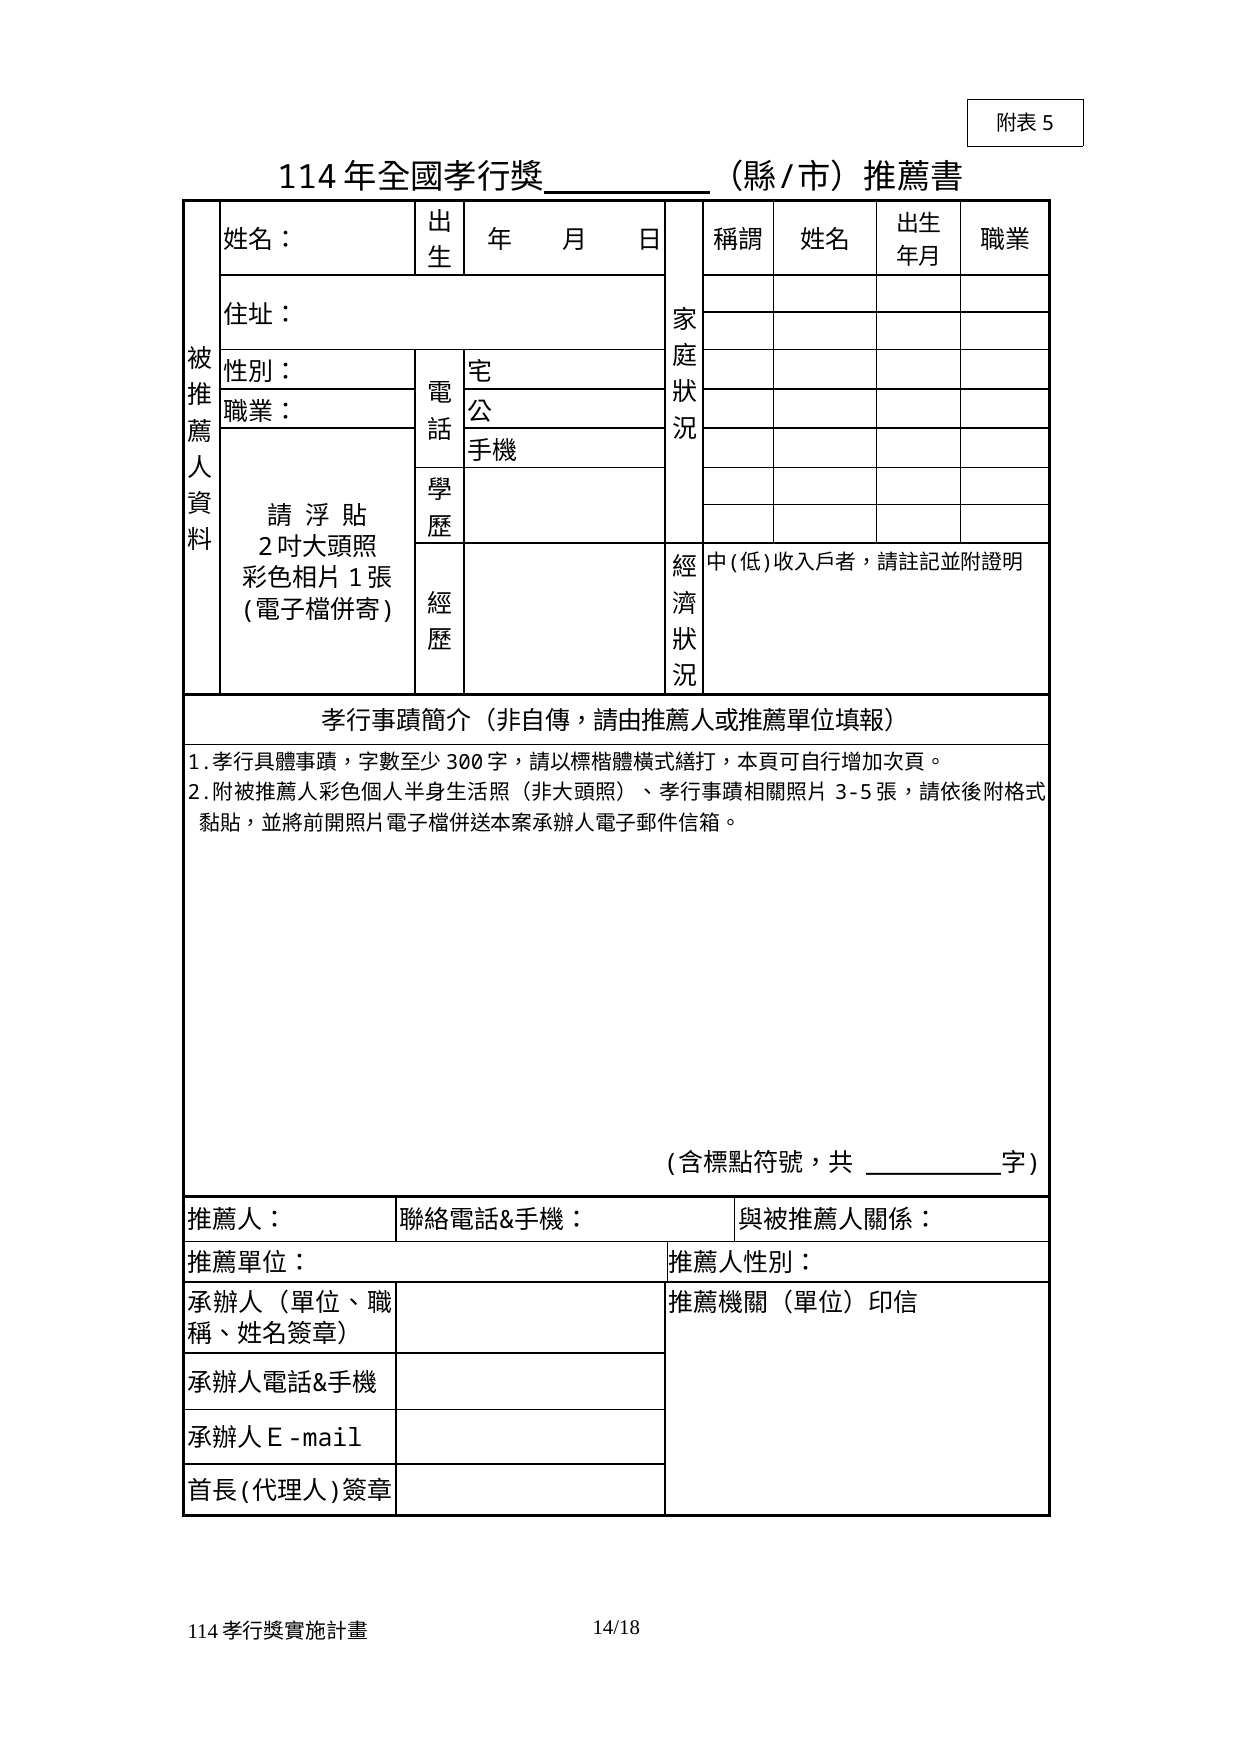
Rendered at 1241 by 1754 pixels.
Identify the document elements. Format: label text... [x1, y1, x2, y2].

table_cell [704, 276, 773, 311]
table_cell [877, 468, 960, 504]
table_cell [397, 1283, 664, 1352]
table_cell [774, 390, 876, 427]
text [968, 100, 1083, 146]
table_cell [704, 390, 773, 427]
table_cell [774, 350, 876, 388]
table_cell 推薦機關（單位）印信 [666, 1283, 1048, 1514]
table_cell [774, 429, 876, 467]
table_cell [961, 468, 1048, 504]
table_cell [877, 313, 960, 348]
table_cell 經濟狀況 [666, 544, 702, 693]
table_header 被推薦人資料 [185, 202, 219, 693]
table_cell [961, 276, 1048, 311]
table_cell [877, 390, 960, 427]
table_cell 公 [465, 390, 664, 427]
table_cell [704, 505, 773, 542]
table_cell 性別： [221, 350, 414, 388]
table_header 年 月 日 [465, 202, 664, 274]
table_cell [774, 276, 876, 311]
table_cell 中(低)收入戶者，請註記並附證明 [704, 544, 1048, 693]
table_cell 推薦人： [185, 1198, 395, 1241]
table_cell [774, 505, 876, 542]
table_cell [397, 1465, 664, 1514]
table_cell [961, 429, 1048, 467]
table_cell [961, 313, 1048, 348]
table_cell 職業： [221, 390, 414, 427]
table_cell [877, 276, 960, 311]
table_cell [774, 468, 876, 504]
table_cell [961, 350, 1048, 388]
table_cell 承辦人電話&手機 [185, 1354, 395, 1408]
table_cell [397, 1354, 664, 1408]
table_cell [961, 390, 1048, 427]
table_cell 請 浮 貼 2吋大頭照 彩色相片1張 (電子檔併寄) [221, 429, 414, 693]
table_header 出生 [416, 202, 463, 274]
table_cell [877, 350, 960, 388]
table_cell [704, 468, 773, 504]
table_cell [774, 313, 876, 348]
table_cell [465, 468, 664, 542]
table_cell [465, 544, 664, 693]
table_cell 承辦人Ｅ-mail [185, 1410, 395, 1463]
table_cell [397, 1410, 664, 1463]
table_cell [877, 429, 960, 467]
table_cell 承辦人（單位、職稱、姓名簽章） [185, 1283, 395, 1352]
table_cell [704, 313, 773, 348]
table_header 稱謂 [704, 202, 773, 274]
table_header 職業 [961, 202, 1048, 274]
table_header 出生 年月 [877, 202, 960, 274]
table_cell 推薦人性別： [668, 1242, 1048, 1281]
text 114年全國孝行獎 （縣/市）推薦書 [187, 150, 1053, 198]
table_cell 經歷 [416, 544, 463, 693]
table_header 家 庭 狀 況 [666, 202, 702, 542]
table_cell 手機 [465, 429, 664, 467]
table_cell 電話 [416, 350, 463, 467]
table_cell [704, 350, 773, 388]
table_cell 學歷 [416, 468, 463, 542]
table_cell 孝行事蹟簡介（非自傳，請由推薦人或推薦單位填報） [185, 696, 1048, 743]
table_cell [704, 429, 773, 467]
table_cell 1.孝行具體事蹟，字數至少300字，請以標楷體橫式繕打，本頁可自行增加次頁。 2.附被推薦人彩色個人半身生活照（非大頭照）、孝行事蹟相關照片3-5張，請依後附格式黏貼，並將前開照片電子檔併送本案承辦人電子郵件信箱。 (含標點符號，共 _________字) [185, 745, 1048, 1195]
table_cell 聯絡電話&手機： [397, 1198, 734, 1241]
text 附表5 [982, 106, 1068, 136]
table_cell [877, 505, 960, 542]
table_cell 住址： [221, 276, 664, 348]
table_cell 與被推薦人關係： [735, 1198, 1048, 1241]
table_cell 宅 [465, 350, 664, 388]
table_header 姓名 [774, 202, 876, 274]
table_header 姓名： [221, 202, 414, 274]
table_cell 首長(代理人)簽章 [185, 1465, 395, 1514]
table_cell [961, 505, 1048, 542]
table_cell 推薦單位： [185, 1242, 667, 1281]
